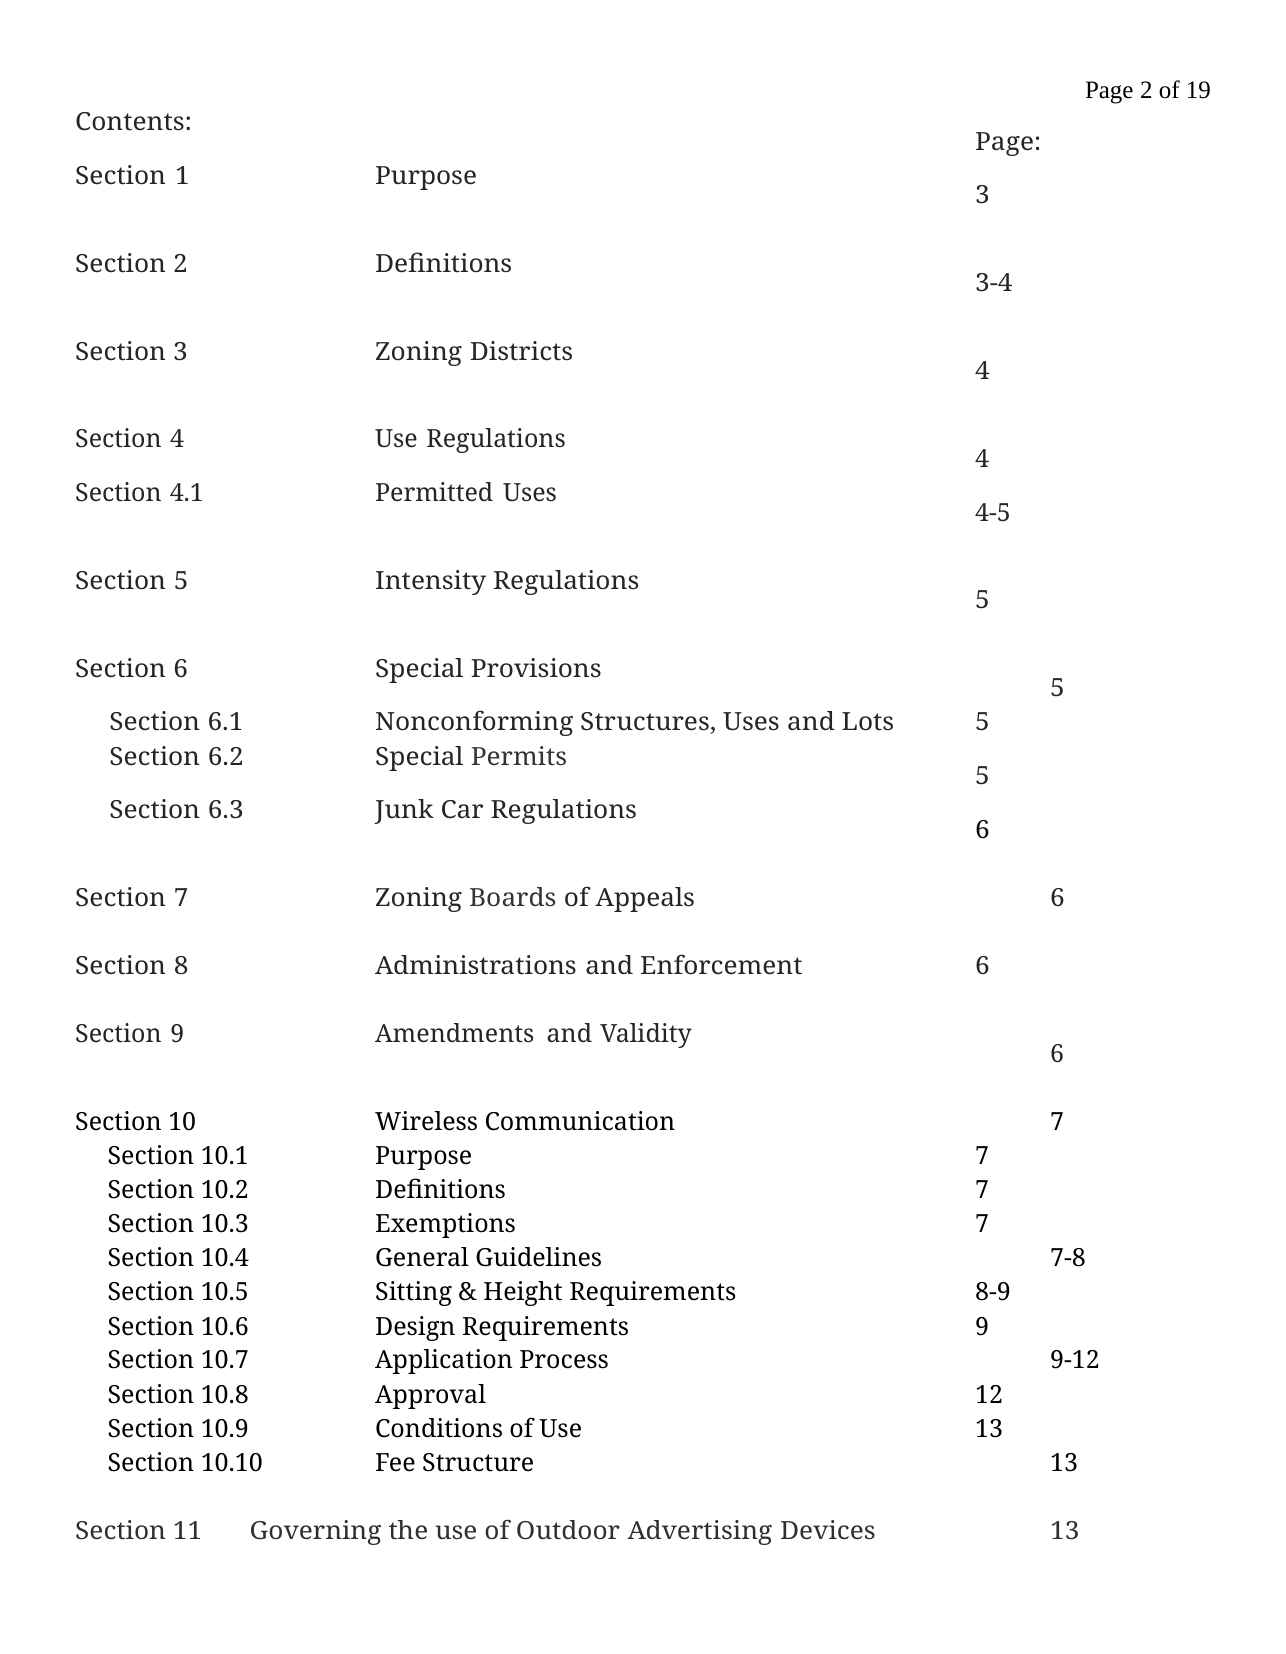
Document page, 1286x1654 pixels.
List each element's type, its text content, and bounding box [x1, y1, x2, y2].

text Section 10.8 Approval 12 [75, 1376, 1210, 1410]
text Section 10.2 Definitions 7 [75, 1172, 1210, 1206]
text Section 10.5 Sitting & Height Requirements 8-9 [75, 1274, 1210, 1308]
text Section 6.3 Junk Car Regulations 6 [75, 792, 1210, 846]
text Section 10.9 Conditions of Use 13 [75, 1410, 1210, 1444]
text Section 10.1 Purpose 7 [75, 1138, 1210, 1172]
text Section 9 Amendments and Validity 6 [75, 1016, 1210, 1070]
text Section 3 Zoning Districts 4 [75, 333, 1210, 387]
text Section 2 Definitions 3-4 [75, 245, 1210, 299]
text Section 10.10 Fee Structure 13 [75, 1444, 1210, 1478]
text Section 6.2 Special Permits 5 [75, 738, 1210, 792]
text Section 10.7 Application Process 9-12 [75, 1342, 1210, 1376]
text Section 11 Governing the use of Outdoor Advertising Devices 13 [75, 1512, 1210, 1547]
text Section 5 Intensity Regulations 5 [75, 562, 1210, 616]
text Section 6.1 Nonconforming Structures, Uses and Lots 5 [75, 704, 1210, 738]
text Section 10.3 Exemptions 7 [75, 1206, 1210, 1240]
text Section 10.4 General Guidelines 7-8 [75, 1240, 1210, 1274]
text Contents: Page: [75, 104, 1210, 157]
text Section 6 Special Provisions 5 [75, 650, 1210, 704]
text Section 4.1 Permitted Uses 4-5 [75, 475, 1210, 528]
text Section 4 Use Regulations 4 [75, 421, 1210, 475]
text Section 10 Wireless Communication 7 [75, 1104, 1210, 1138]
text Section 8 Administrations and Enforcement 6 [75, 948, 1210, 982]
text Section 7 Zoning Boards of Appeals 6 [75, 880, 1210, 914]
text Section 10.6 Design Requirements 9 [75, 1308, 1210, 1342]
text Section 1 Purpose 3 [75, 157, 1210, 211]
